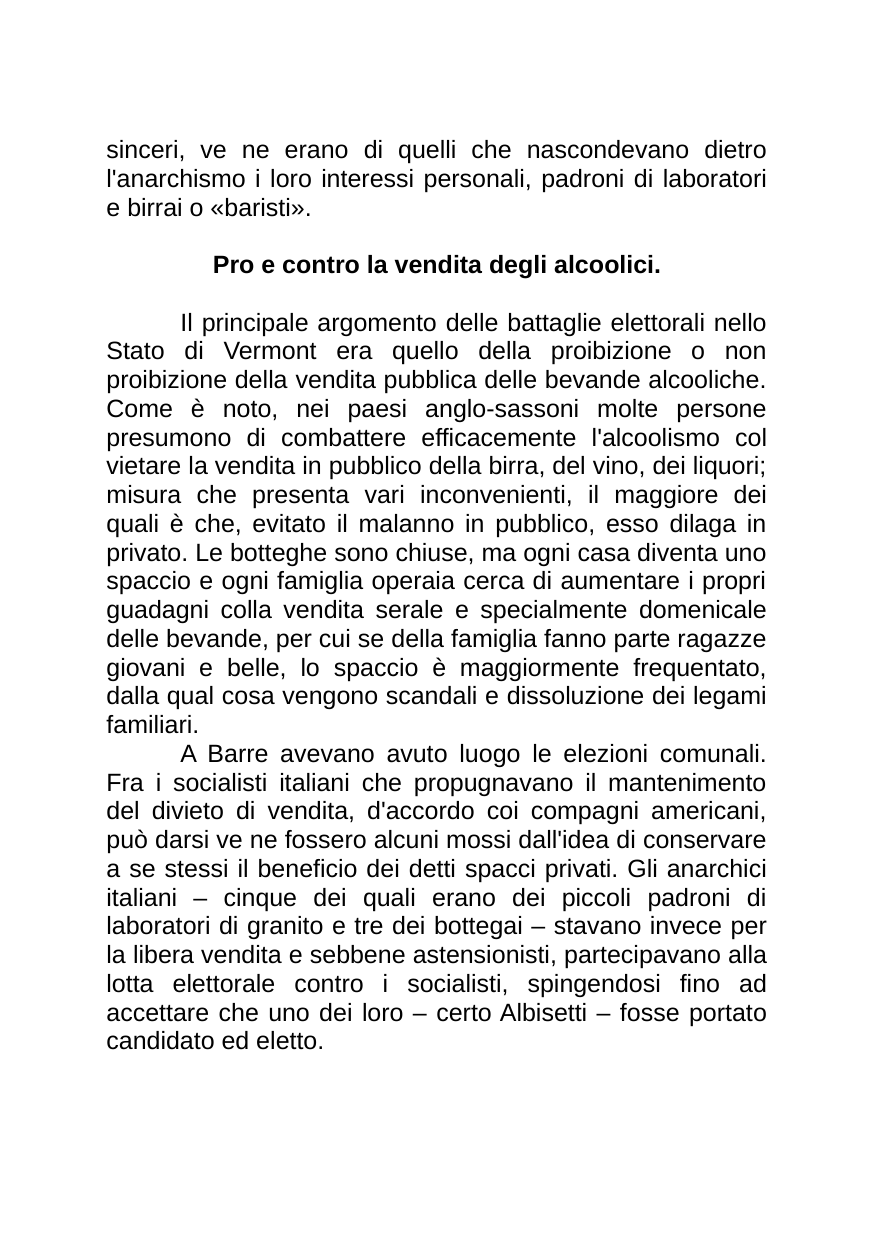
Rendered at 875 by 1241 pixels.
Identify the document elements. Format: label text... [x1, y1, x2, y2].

text Pro e contro la vendita degli alcoolici. [106, 250, 768, 279]
text A Barre avevano avuto luogo le elezioni comunali. Fra i socialisti italiani che propugnavano il mantenimento del divieto di vendita, d'accordo coi compagni americani, può darsi ve ne fossero alcuni mossi dall'idea di conservare a se stessi il beneficio dei detti spacci privati. Gli anarchici italiani – cinque dei quali erano dei piccoli padroni di laboratori di granito e tre dei bottegai – stavano invece per la libera vendita e sebbene astensionisti, partecipavano alla lotta elettorale contro i socialisti, spingendosi fino ad accettare che uno dei loro – certo Albisetti – fosse portato candidato ed eletto. [106, 739, 768, 1055]
text sinceri, ve ne erano di quelli che nascondevano dietro l'anarchismo i loro interessi personali, padroni di laboratori e birrai o «baristi». [106, 135, 768, 221]
text Il principale argomento delle battaglie elettorali nello Stato di Vermont era quello della proibizione o non proibizione della vendita pubblica delle bevande alcooliche. Come è noto, nei paesi anglo-sassoni molte persone presumono di combattere efficacemente l'alcoolismo col vietare la vendita in pubblico della birra, del vino, dei liquori; misura che presenta vari inconvenienti, il maggiore dei quali è che, evitato il malanno in pubblico, esso dilaga in privato. Le botteghe sono chiuse, ma ogni casa diventa uno spaccio e ogni famiglia operaia cerca di aumentare i propri guadagni colla vendita serale e specialmente domenicale delle bevande, per cui se della famiglia fanno parte ragazze giovani e belle, lo spaccio è maggiormente frequentato, dalla qual cosa vengono scandali e dissoluzione dei legami familiari. [106, 307, 768, 739]
